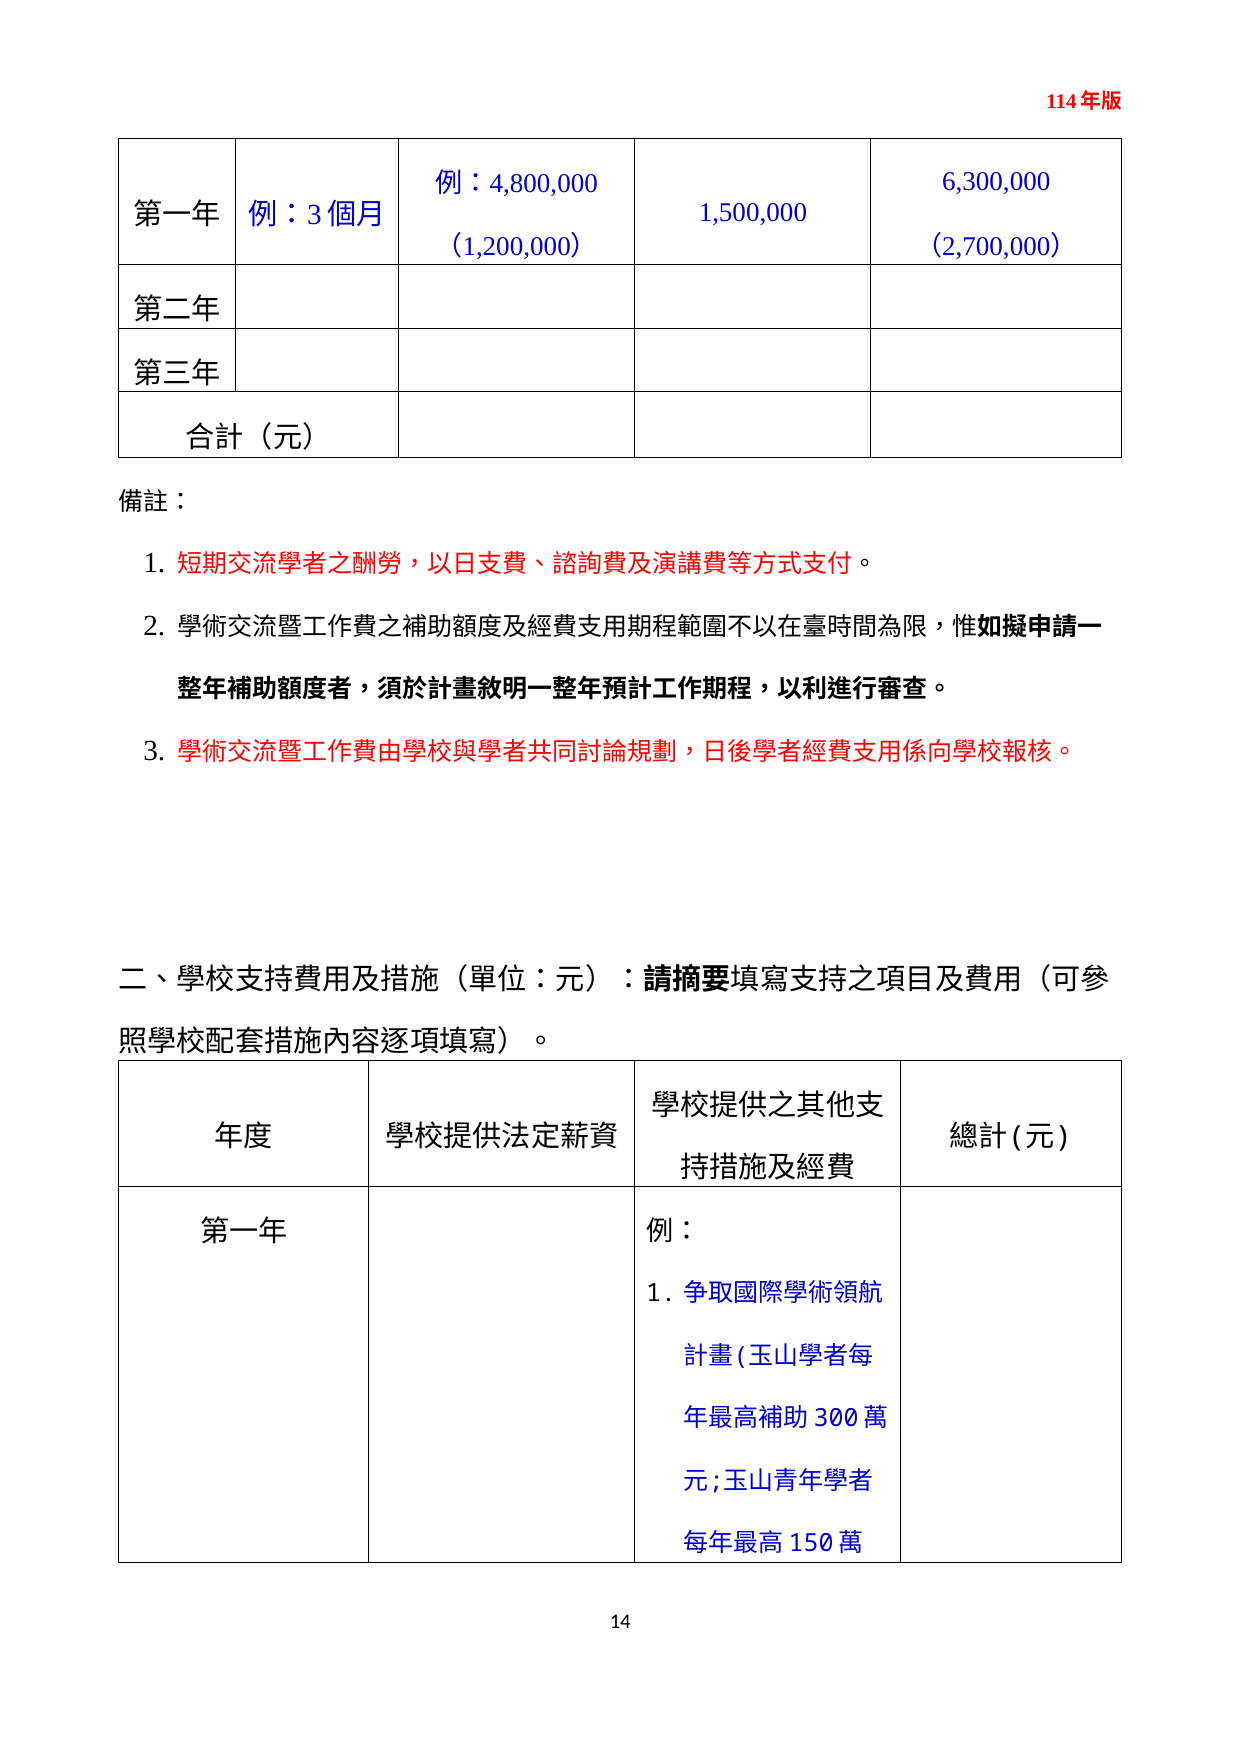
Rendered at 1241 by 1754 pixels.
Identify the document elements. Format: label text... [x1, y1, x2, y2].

table_cell [901, 1187, 1121, 1562]
table_cell 例：3個月 [236, 139, 398, 264]
table_cell 1,500,000 [635, 139, 870, 264]
table_cell [399, 392, 634, 457]
table_cell [399, 329, 634, 391]
table_header 年度 [119, 1061, 368, 1186]
table_cell [236, 329, 398, 391]
table_cell [635, 392, 870, 457]
table_cell 例：4,800,000 （1,200,000） [399, 139, 634, 264]
table_cell 第一年 [119, 139, 235, 264]
list 學術交流暨工作費由學校與學者共同討論規劃，日後學者經費支用係向學校報核。 [143, 708, 1122, 770]
table_cell [635, 265, 870, 328]
table_cell [399, 265, 634, 328]
text 二、學校支持費用及措施（單位：元）：請摘要填寫支持之項目及費用（可參照學校配套措施內容逐項填寫）。 [118, 935, 1122, 1060]
table_header 學校提供法定薪資 [369, 1061, 634, 1186]
table_cell [871, 392, 1121, 457]
table_cell 合計（元） [119, 392, 398, 457]
table_cell 第三年 [119, 329, 235, 391]
table_header 學校提供之其他支持措施及經費 [635, 1061, 900, 1186]
list 學術交流暨工作費之補助額度及經費支用期程範圍不以在臺時間為限，惟如擬申請一整年補助額度者，須於計畫敘明一整年預計工作期程，以利進行審查。 [143, 583, 1122, 708]
table_cell [635, 329, 870, 391]
table_cell [236, 265, 398, 328]
table_cell 第二年 [119, 265, 235, 328]
table_cell 6,300,000 （2,700,000） [871, 139, 1121, 264]
table_cell [871, 329, 1121, 391]
table_cell [871, 265, 1121, 328]
text 備註： [118, 458, 1122, 520]
table_cell 例： 争取國際學術領航計畫(玉山學者每年最高補助300萬元;玉山青年學者每年最高150萬 [635, 1187, 900, 1562]
table_header 總計(元) [901, 1061, 1121, 1186]
table_cell 第一年 [119, 1187, 368, 1562]
table_cell [369, 1187, 634, 1562]
list 短期交流學者之酬勞，以日支費、諮詢費及演講費等方式支付。 [143, 520, 1122, 583]
